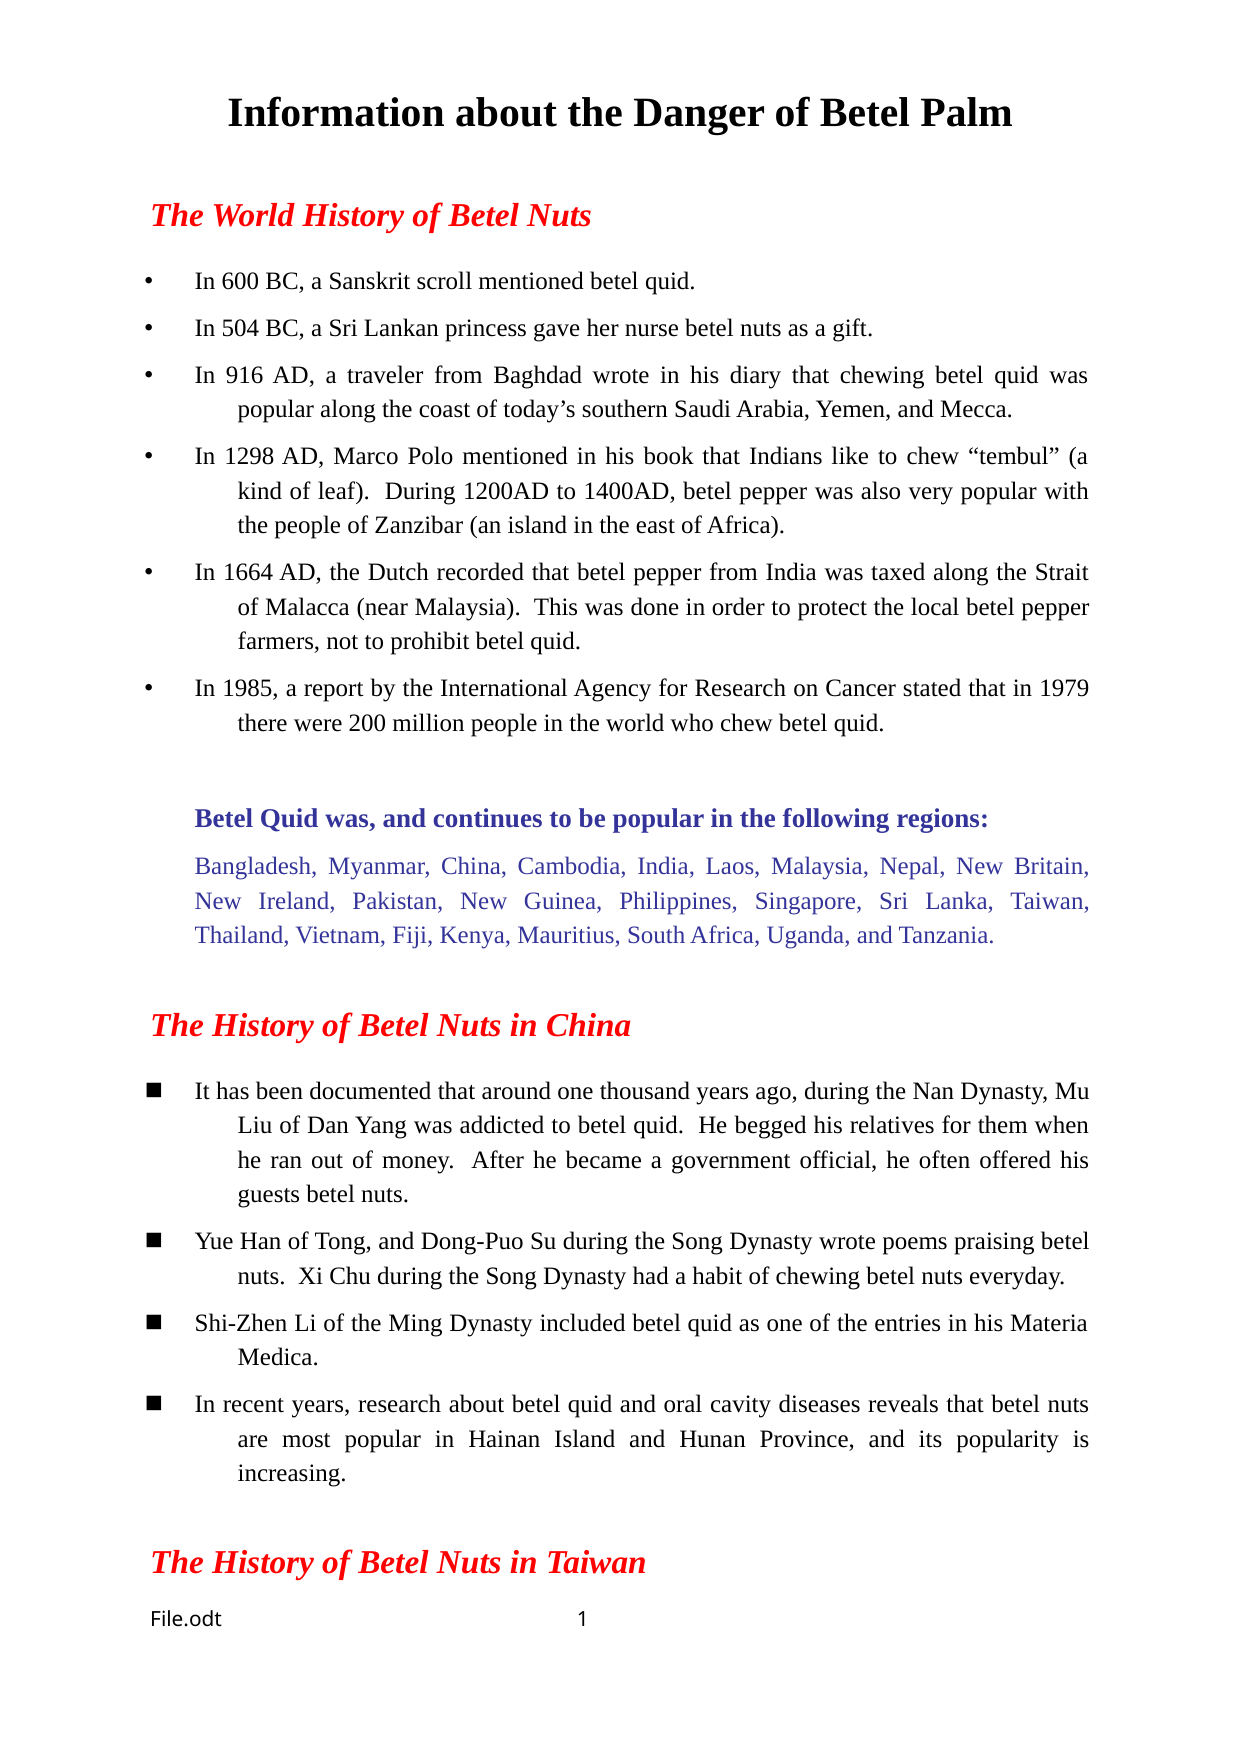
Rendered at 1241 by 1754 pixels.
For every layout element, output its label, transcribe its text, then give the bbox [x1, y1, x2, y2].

list In 916 AD, a traveler from Baghdad wrote in his diary that chewing betel quid was popular along the coast of today’s southern Saudi Arabia, Yemen, and Mecca. [144, 360, 1090, 423]
list In 1664 AD, the Dutch recorded that betel pepper from India was taxed along the Strait of Malacca (near Malaysia). This was done in order to protect the local betel pepper farmers, not to prohibit betel quid. [144, 557, 1090, 655]
list In 600 BC, a Sanskrit scroll mentioned betel quid. [144, 266, 1090, 295]
list It has been documented that around one thousand years ago, during the Nan Dynasty, Mu Liu of Dan Yang was addicted to betel quid. He begged his relatives for them when he ran out of money. After he became a government official, he often offered his guests betel nuts. [144, 1076, 1090, 1208]
list In recent years, research about betel quid and oral cavity diseases reveals that betel nuts are most popular in Hainan Island and Hunan Province, and its popularity is increasing. [144, 1389, 1090, 1487]
list Yue Han of Tong, and Dong-Puo Su during the Song Dynasty wrote poems praising betel nuts. Xi Chu during the Song Dynasty had a habit of chewing betel nuts everyday. [144, 1226, 1090, 1289]
subtitle The World History of Betel Nuts [150, 195, 1090, 233]
subtitle The History of Betel Nuts in Taiwan [150, 1543, 1090, 1581]
list In 1985, a report by the International Agency for Research on Cancer stated that in 1979 there were 200 million people in the world who chew betel quid. [144, 673, 1090, 736]
list Shi-Zhen Li of the Ming Dynasty included betel quid as one of the entries in his Materia Medica. [144, 1308, 1090, 1371]
list In 1298 AD, Marco Polo mentioned in his book that Indians like to chew “tembul” (a kind of leaf). During 1200AD to 1400AD, betel pepper was also very popular with the people of Zanzibar (an island in the east of Africa). [144, 441, 1090, 539]
text Information about the Danger of Betel Palm [150, 87, 1090, 135]
list In 504 BC, a Sri Lankan princess gave her nurse betel nuts as a gift. [144, 313, 1090, 342]
text Betel Quid was, and continues to be popular in the following regions: [194, 802, 1090, 833]
text Bangladesh, Myanmar, China, Cambodia, India, Laos, Malaysia, Nepal, New Britain, New Ireland, Pakistan, New Guinea, Philippines, Singapore, Sri Lanka, Taiwan, Thailand, Vietnam, Fiji, Kenya, Mauritius, South Africa, Uganda, and Tanzania. [194, 851, 1090, 949]
subtitle The History of Betel Nuts in China [150, 1005, 1090, 1043]
